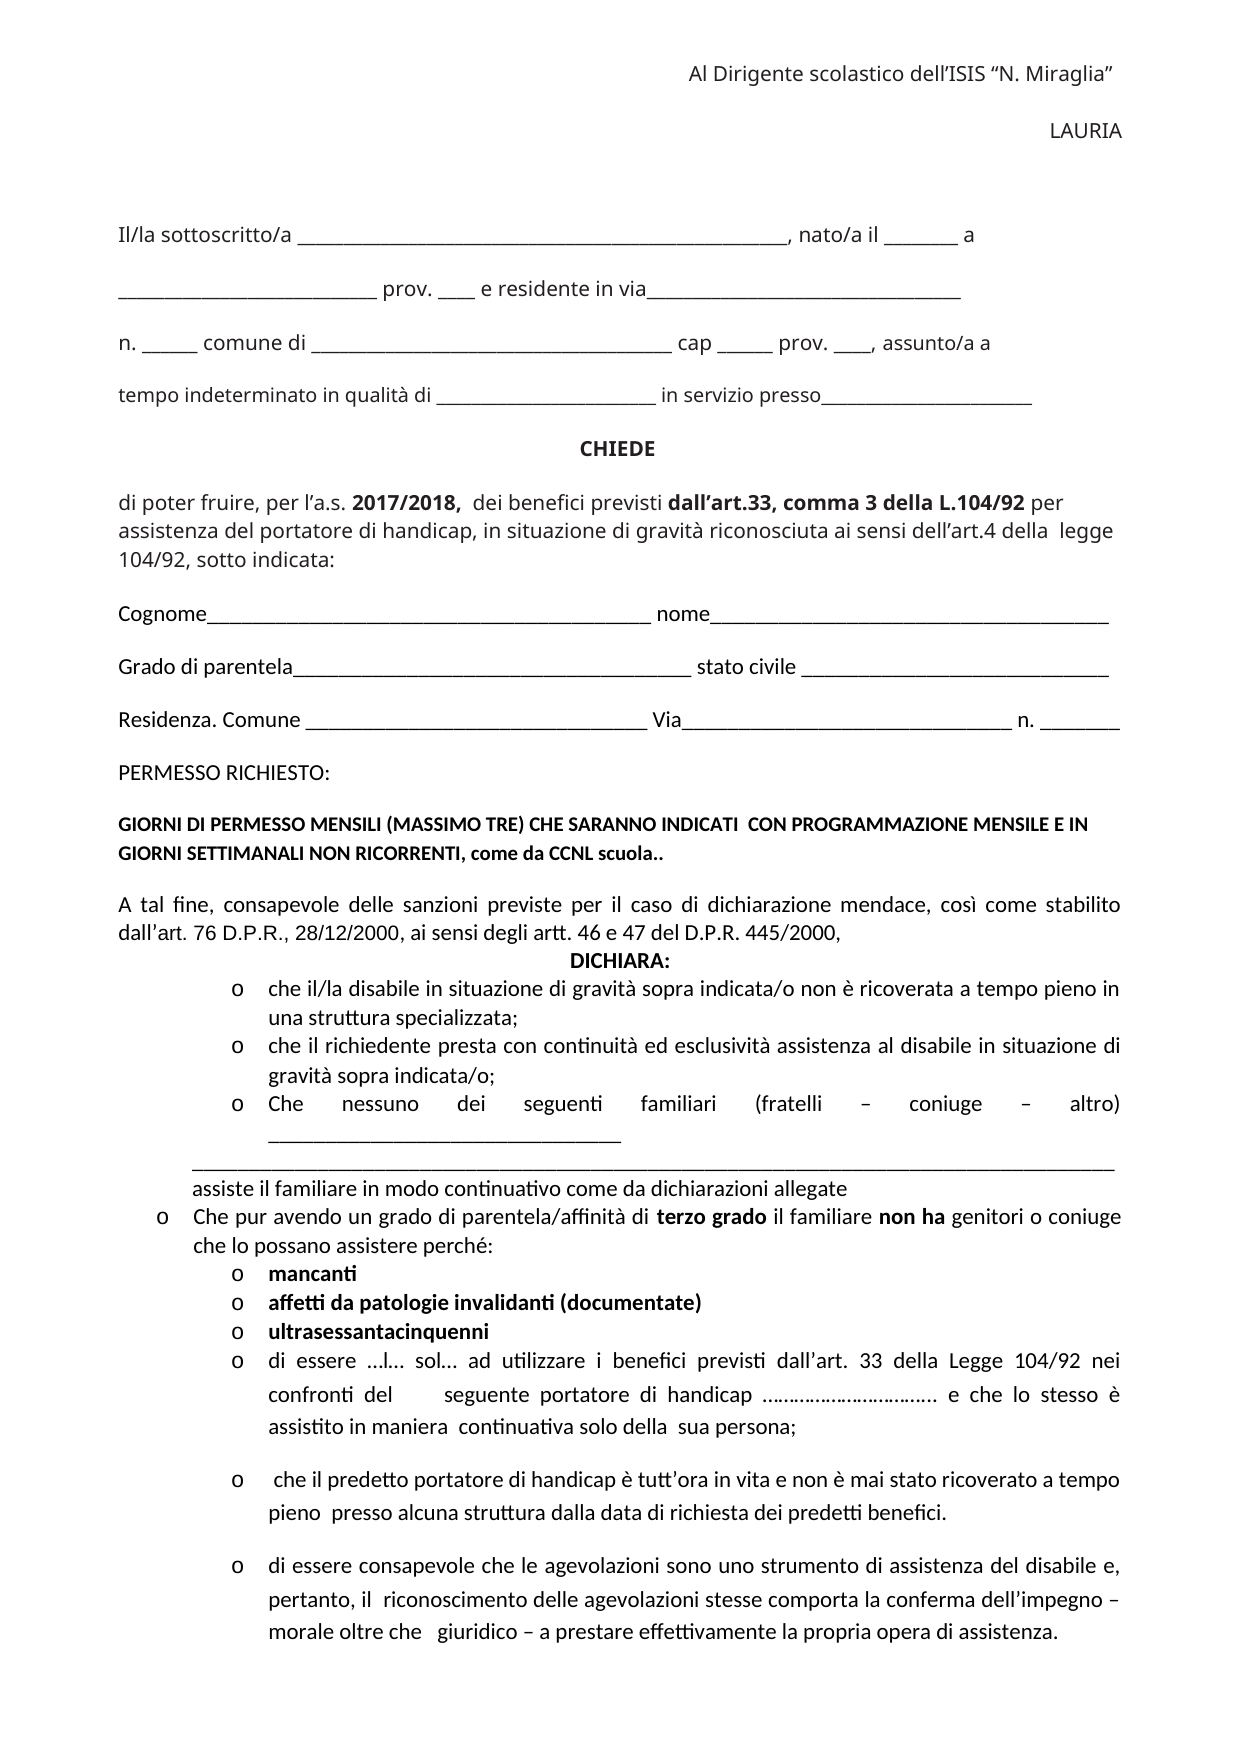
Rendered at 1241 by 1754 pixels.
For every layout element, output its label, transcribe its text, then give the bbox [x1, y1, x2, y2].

list Che nessuno dei seguenti familiari (fratelli – coniuge – altro) _______________________________ [231, 1089, 1122, 1146]
list ultrasessantacinquenni [231, 1317, 1122, 1347]
text tempo indeterminato in qualità di _________________________ in servizio presso________________________ [118, 382, 1122, 409]
text DICHIARA: [118, 946, 1122, 974]
text ____________________________ prov. ____ e residente in via__________________________________ [118, 274, 1122, 302]
list che il richiedente presta con continuità ed esclusività assistenza al disabile in situazione di gravità sopra indicata/o; [231, 1032, 1122, 1089]
text CHIEDE [118, 434, 1122, 463]
list che il/la disabile in situazione di gravità sopra indicata/o non è ricoverata a tempo pieno in una struttura specializzata; [231, 974, 1122, 1032]
text Residenza. Comune ______________________________ Via_____________________________ n. _______ [118, 705, 1122, 733]
text Il/la sottoscritto/a _____________________________________________________, nato/a il ________ a [118, 220, 1122, 248]
list Che pur avendo un grado di parentela/affinità di terzo grado il familiare non ha genitori o coniuge che lo possano assistere perché: [156, 1202, 1122, 1259]
text PERMESSO RICHIESTO: [118, 758, 1122, 786]
text Al Dirigente scolastico dell’ISIS “N. Miraglia” [679, 59, 1122, 87]
text LAURIA [679, 116, 1122, 144]
text A tal fine, consapevole delle sanzioni previste per il caso di dichiarazione mendace, così come stabilito dall’art. 76 D.P.R., 28/12/2000, ai sensi degli artt. 46 e 47 del D.P.R. 445/2000, [118, 890, 1122, 946]
text Grado di parentela___________________________________ stato civile ___________________________ [118, 652, 1122, 680]
list che il predetto portatore di handicap è tutt’ora in vita e non è mai stato ricoverato a tempo pieno presso alcuna struttura dalla data di richiesta dei predetti benefici. [231, 1465, 1122, 1527]
text _________________________________________________________________________________assiste il familiare in modo continuativo come da dichiarazioni allegate [192, 1146, 1122, 1202]
text n. ______ comune di _______________________________________ cap ______ prov. ____, assunto/a a [118, 328, 1122, 356]
list affetti da patologie invalidanti (documentate) [231, 1288, 1122, 1317]
text di poter fruire, per l’a.s. 2017/2018, dei benefici previsti dall’art.33, comma 3 della L.104/92 per assistenza del portatore di handicap, in situazione di gravità riconosciuta ai sensi dell’art.4 della legge 104/92, sotto indicata: [118, 488, 1122, 573]
text GIORNI DI PERMESSO MENSILI (MASSIMO TRE) CHE SARANNO INDICATI CON PROGRAMMAZIONE MENSILE E IN GIORNI SETTIMANALI NON RICORRENTI, come da CCNL scuola.. [118, 811, 1122, 866]
list mancanti [231, 1259, 1122, 1288]
list di essere consapevole che le agevolazioni sono uno strumento di assistenza del disabile e, pertanto, il riconoscimento delle agevolazioni stesse comporta la conferma dell’impegno – morale oltre che giuridico – a prestare effettivamente la propria opera di assistenza. [231, 1552, 1122, 1645]
list di essere …l… sol… ad utilizzare i benefici previsti dall’art. 33 della Legge 104/92 nei confronti del seguente portatore di handicap …………………………... e che lo stesso è assistito in maniera continuativa solo della sua persona; [231, 1347, 1122, 1440]
text Cognome_______________________________________ nome___________________________________ [118, 599, 1122, 627]
